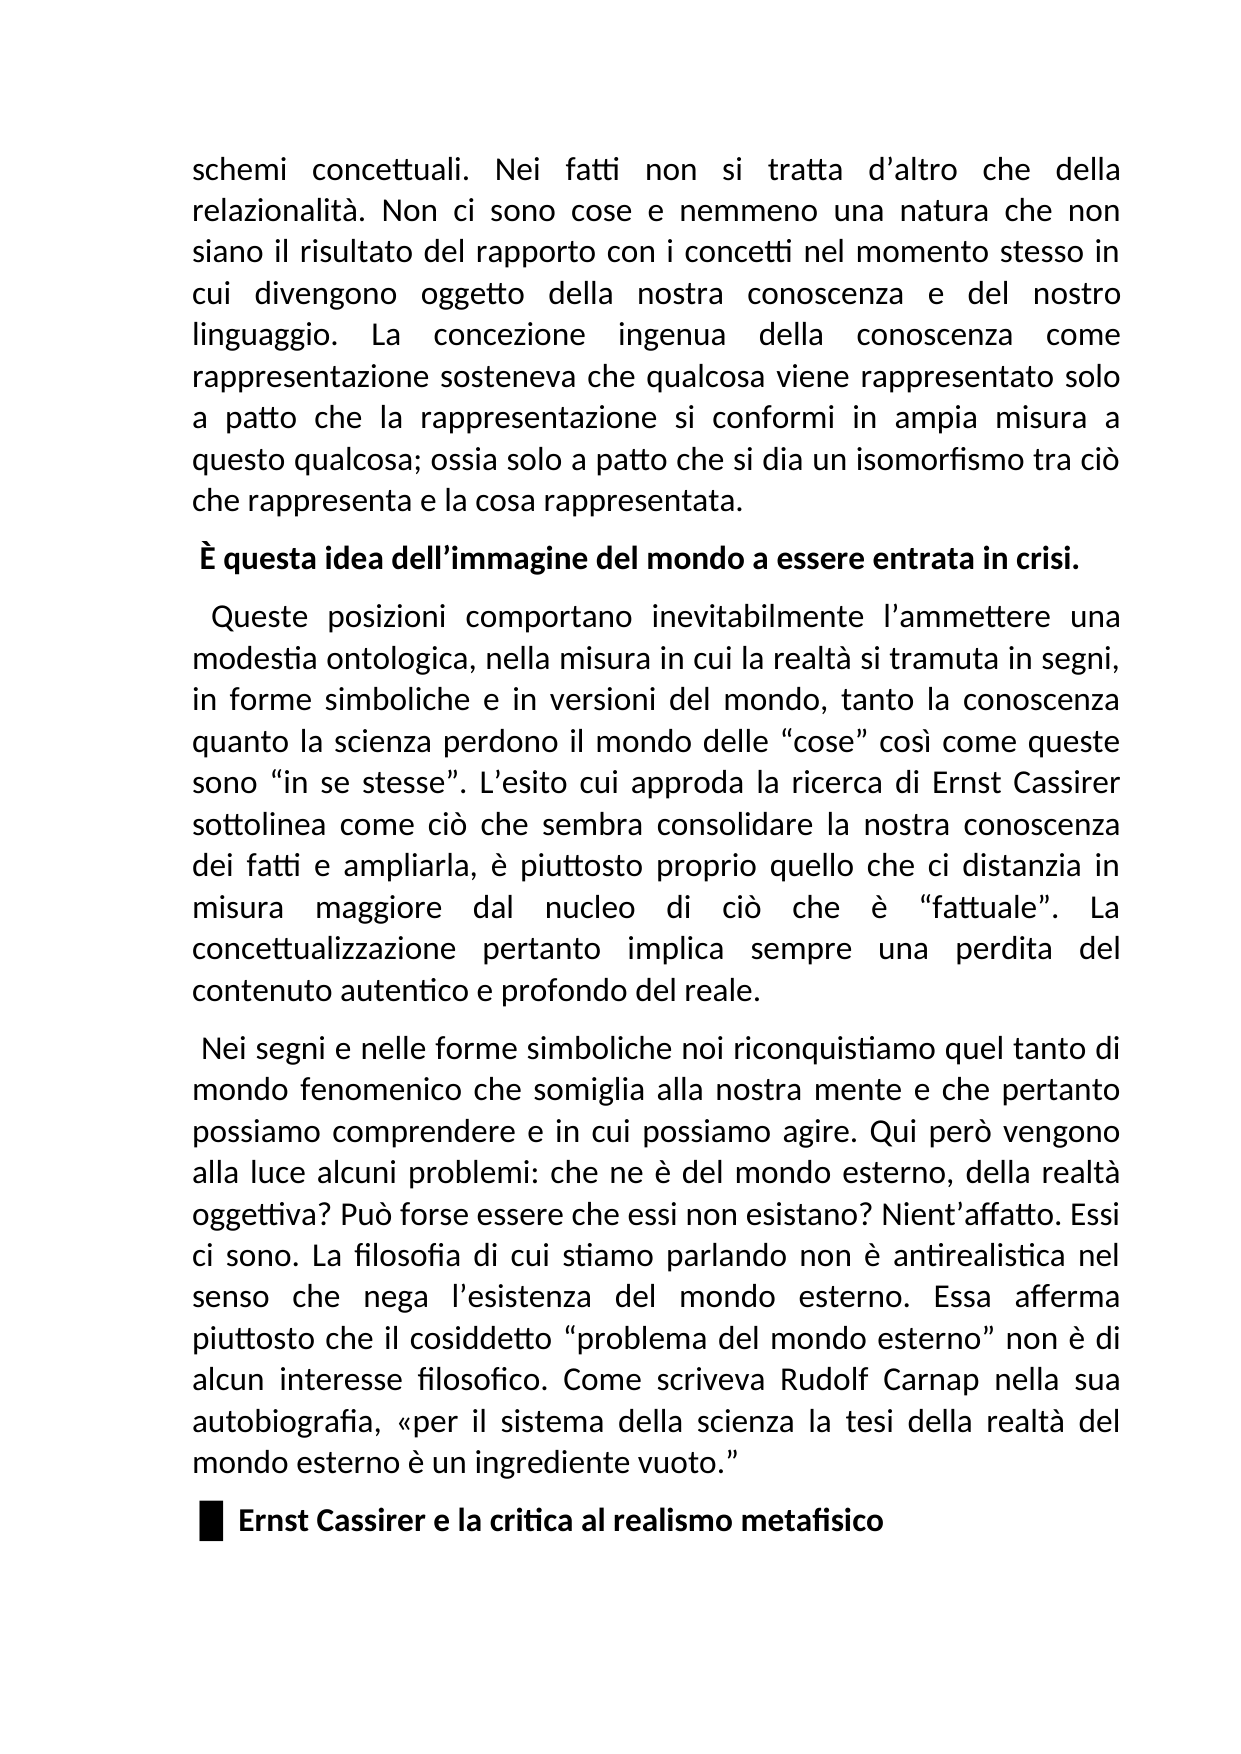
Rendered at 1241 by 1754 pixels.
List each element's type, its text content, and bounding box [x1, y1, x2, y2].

text È questa idea dell’immagine del mondo a essere entrata in crisi. [192, 537, 1122, 578]
text Queste posizioni comportano inevitabilmente l’ammettere una modestia ontologica, nella misura in cui la realtà si tramuta in segni, in forme simboliche e in versioni del mondo, tanto la conoscenza quanto la scienza perdono il mondo delle “cose” così come queste sono “in se stesse”. L’esito cui approda la ricerca di Ernst Cassirer sottolinea come ciò che sembra consolidare la nostra conoscenza dei fatti e ampliarla, è piuttosto proprio quello che ci distanzia in misura maggiore dal nucleo di ciò che è “fattuale”. La concettualizzazione pertanto implica sempre una perdita del contenuto autentico e profondo del reale. [192, 596, 1122, 1009]
text Nei segni e nelle forme simboliche noi riconquistiamo quel tanto di mondo fenomenico che somiglia alla nostra mente e che pertanto possiamo comprendere e in cui possiamo agire. Qui però vengono alla luce alcuni problemi: che ne è del mondo esterno, della realtà oggettiva? Può forse essere che essi non esistano? Nient’affatto. Essi ci sono. La filosofia di cui stiamo parlando non è antirealistica nel senso che nega l’esistenza del mondo esterno. Essa afferma piuttosto che il cosiddetto “problema del mondo esterno” non è di alcun interesse filosofico. Come scriveva Rudolf Carnap nella sua autobiografia, «per il sistema della scienza la tesi della realtà del mondo esterno è un ingrediente vuoto.” [192, 1027, 1122, 1482]
text schemi concettuali. Nei fatti non si tratta d’altro che della relazionalità. Non ci sono cose e nemmeno una natura che non siano il risultato del rapporto con i concetti nel momento stesso in cui divengono oggetto della nostra conoscenza e del nostro linguaggio. La concezione ingenua della conoscenza come rappresentazione sosteneva che qualcosa viene rappresentato solo a patto che la rappresentazione si conformi in ampia misura a questo qualcosa; ossia solo a patto che si dia un isomorfismo tra ciò che rappresenta e la cosa rappresentata. [192, 148, 1122, 520]
text █ Ernst Cassirer e la critica al realismo metafisico [192, 1499, 1122, 1540]
